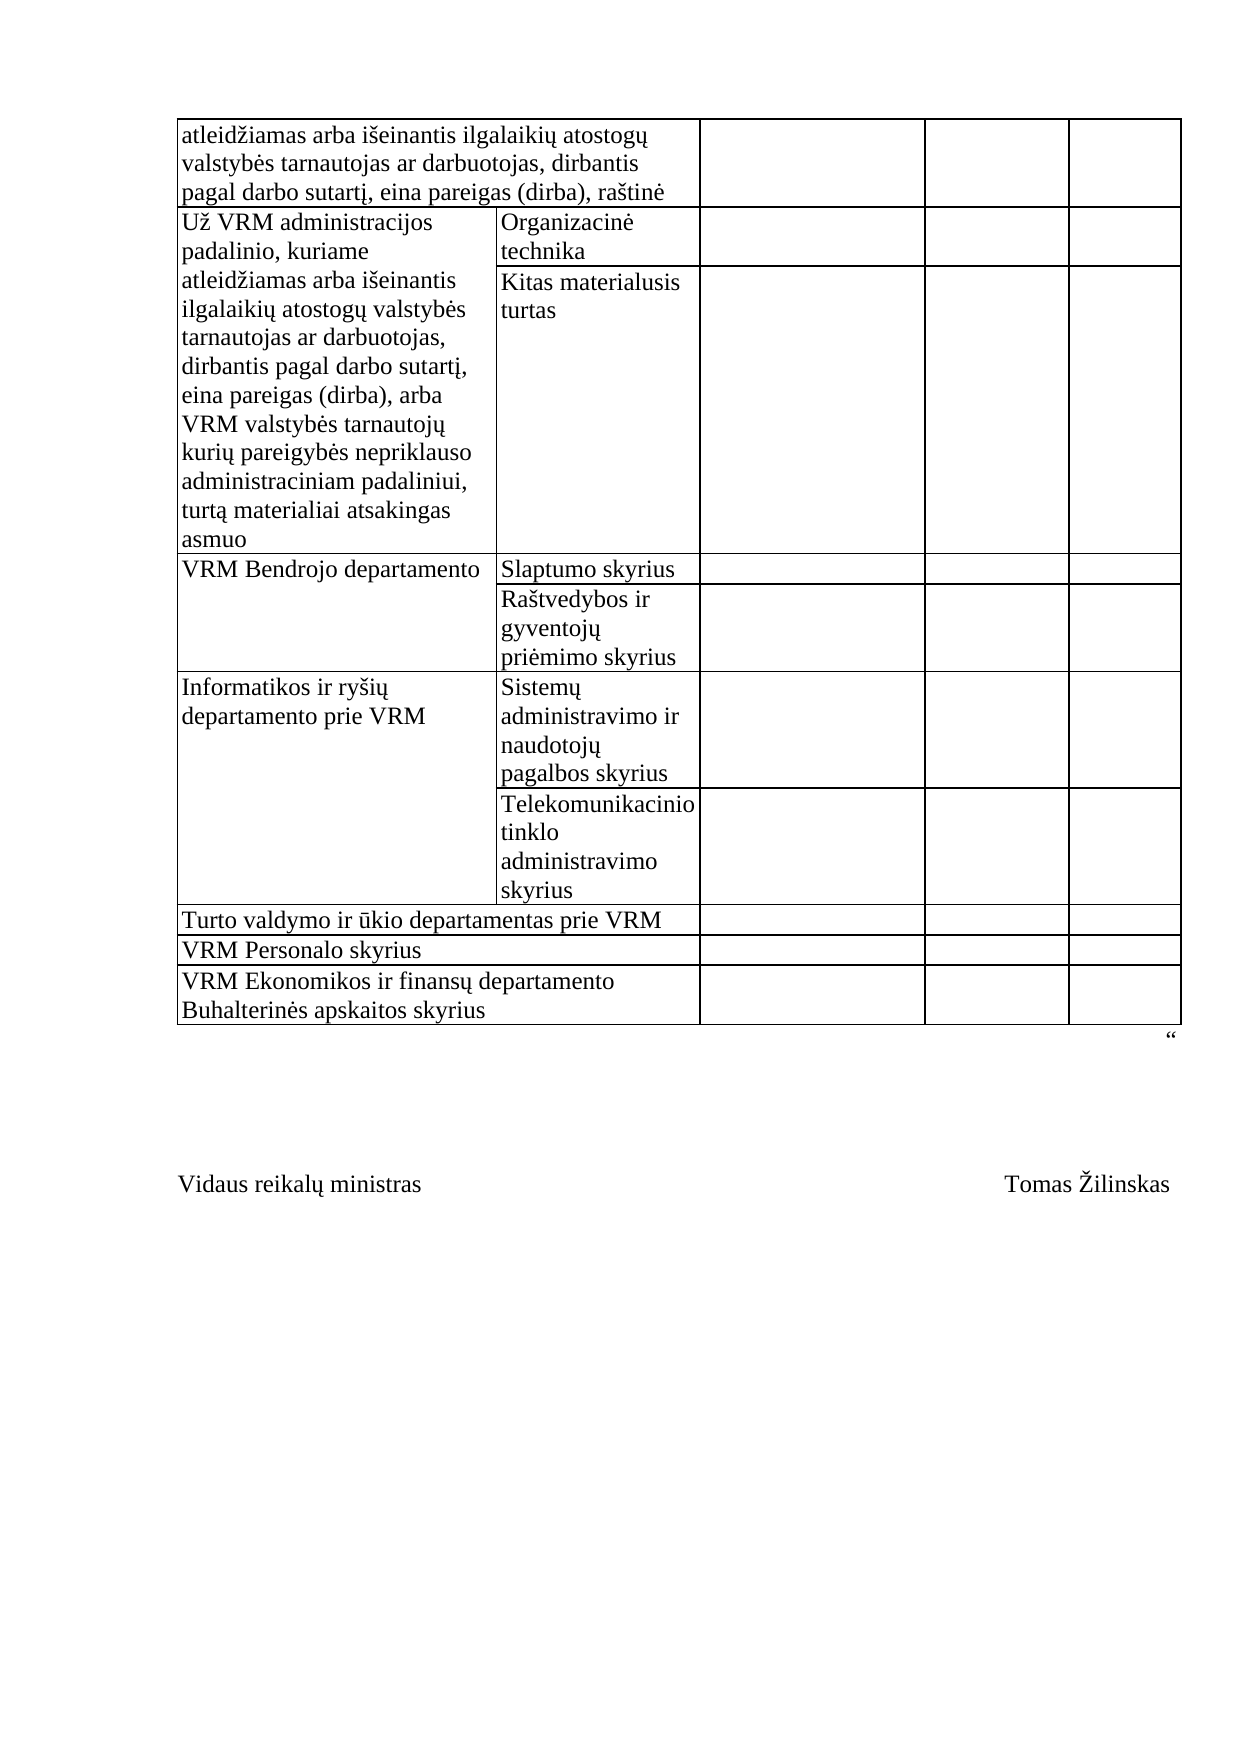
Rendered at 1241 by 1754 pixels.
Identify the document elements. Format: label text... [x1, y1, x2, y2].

table_cell [701, 585, 924, 671]
table_cell [1070, 966, 1180, 1023]
table_cell [1070, 208, 1180, 265]
table_cell [701, 554, 924, 583]
table_cell [926, 554, 1068, 583]
table_cell Raštvedybos ir gyventojų priėmimo skyrius [497, 585, 699, 671]
table_cell [701, 905, 924, 934]
table_cell atleidžiamas arba išeinantis ilgalaikių atostogų valstybės tarnautojas ar darbuotojas, dirbantis pagal darbo sutartį, eina pareigas (dirba), raštinė [178, 120, 699, 206]
table_cell [701, 966, 924, 1023]
table_cell [701, 789, 924, 904]
table_cell [926, 267, 1068, 552]
table_cell [701, 672, 924, 787]
table_cell [701, 120, 924, 206]
table_cell [1070, 120, 1180, 206]
table_cell Telekomunikacinio tinklo administravimo skyrius [497, 789, 699, 904]
table_cell [926, 905, 1068, 934]
table_cell [926, 208, 1068, 265]
table_cell [1070, 267, 1180, 552]
table_cell VRM Bendrojo departamento [178, 554, 496, 671]
table_cell Informatikos ir ryšių departamento prie VRM [178, 672, 496, 904]
table_cell [926, 585, 1068, 671]
table_cell Už VRM administracijos padalinio, kuriame atleidžiamas arba išeinantis ilgalaikių atostogų valstybės tarnautojas ar darbuotojas, dirbantis pagal darbo sutartį, eina pareigas (dirba), arba VRM valstybės tarnautojų kurių pareigybės nepriklauso administraciniam padaliniui, turtą materialiai atsakingas asmuo [178, 208, 496, 552]
table_cell [1070, 554, 1180, 583]
text Vidaus reikalų ministras Tomas Žilinskas [177, 1169, 1181, 1197]
text “ [184, 1025, 1181, 1054]
table_cell [926, 789, 1068, 904]
table_cell [926, 120, 1068, 206]
table_cell [926, 672, 1068, 787]
table_cell [1070, 789, 1180, 904]
table_cell Organizacinė technika [497, 208, 699, 265]
table_cell [1070, 585, 1180, 671]
table_cell [701, 267, 924, 552]
table_cell VRM Personalo skyrius [178, 936, 699, 964]
table_cell Turto valdymo ir ūkio departamentas prie VRM [178, 905, 699, 934]
table_cell VRM Ekonomikos ir finansų departamento Buhalterinės apskaitos skyrius [178, 966, 699, 1023]
table_cell [1070, 672, 1180, 787]
table_cell Sistemų administravimo ir naudotojų pagalbos skyrius [497, 672, 699, 787]
table_cell [926, 966, 1068, 1023]
table_cell [1070, 905, 1180, 934]
table_cell Slaptumo skyrius [497, 554, 699, 583]
table_cell [701, 208, 924, 265]
table_cell [701, 936, 924, 964]
table_cell [1070, 936, 1180, 964]
table_cell [926, 936, 1068, 964]
table_cell Kitas materialusis turtas [497, 267, 699, 552]
